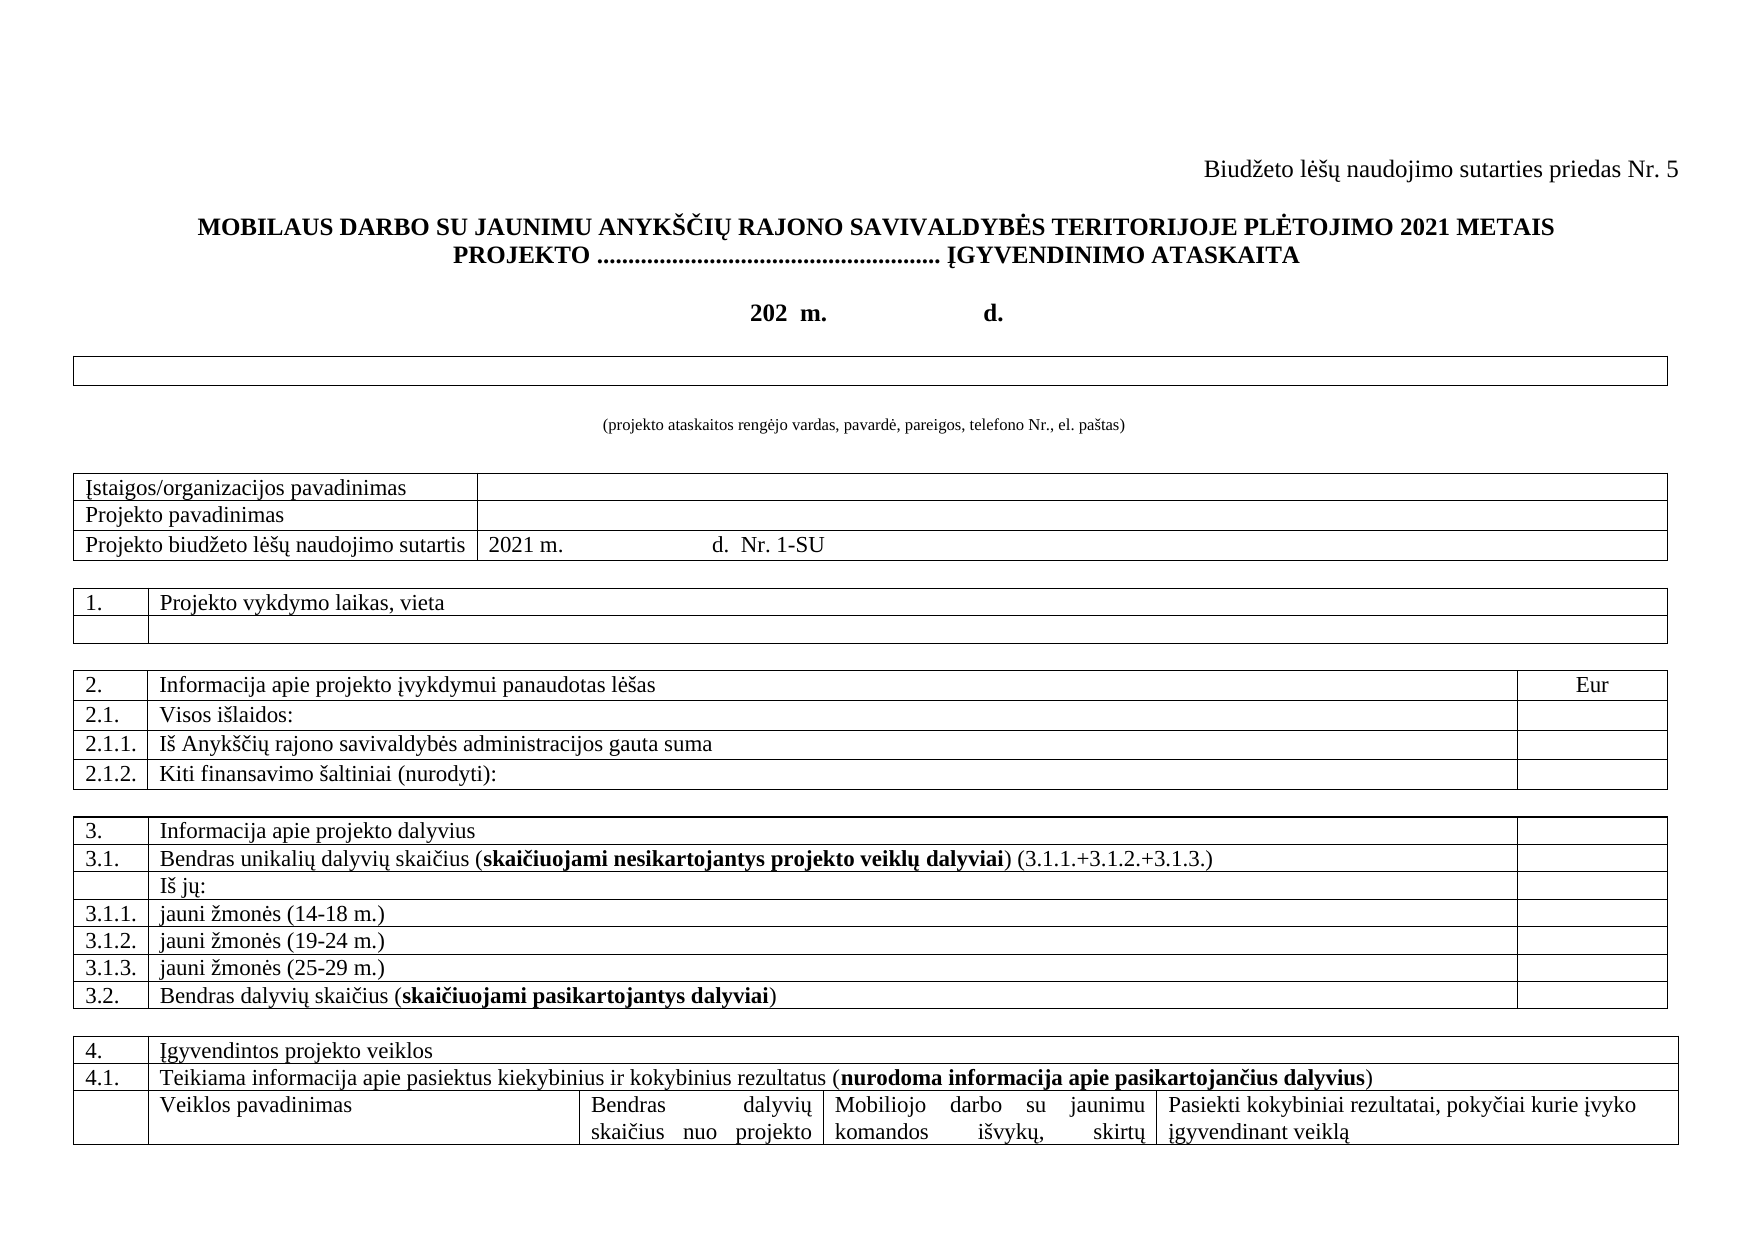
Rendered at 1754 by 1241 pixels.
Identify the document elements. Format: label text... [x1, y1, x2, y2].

table_header [74, 357, 1667, 385]
table_cell 2021 m. d. Nr. 1-SU [478, 531, 1667, 560]
table_cell Bendras dalyvių skaičius nuo projekto [580, 1091, 823, 1144]
text Biudžeto lėšų naudojimo sutarties priedas Nr. 5 [974, 154, 1679, 183]
table_cell Pasiekti kokybiniai rezultatai, pokyčiai kurie įvyko įgyvendinant veiklą [1157, 1091, 1678, 1144]
table_cell 3.1.2. [74, 927, 148, 953]
text MOBILAUS DARBO SU JAUNIMU ANYKŠČIŲ RAJONO SAVIVALDYBĖS TERITORIJOJE PLĖTOJIMO 2021 METAIS PROJEKTO ....................................................... ĮGYVENDINIMO ATASKAITA [74, 212, 1679, 269]
table_cell [1518, 701, 1667, 729]
table_cell Teikiama informacija apie pasiektus kiekybinius ir kokybinius rezultatus (nurodoma informacija apie pasikartojančius dalyvius) [149, 1064, 1678, 1090]
table_header 3. [74, 818, 148, 844]
table_cell Projekto pavadinimas [74, 501, 477, 530]
table_cell [1518, 982, 1667, 1008]
table_cell Visos išlaidos: [148, 701, 1517, 729]
table_header Informacija apie projekto įvykdymui panaudotas lėšas [148, 671, 1517, 700]
table_cell [1518, 872, 1667, 899]
table_cell [74, 1091, 148, 1144]
table_cell Veiklos pavadinimas [149, 1091, 579, 1144]
table_cell [1518, 760, 1667, 789]
text (projekto ataskaitos rengėjo vardas, pavardė, pareigos, telefono Nr., el. paštas) [74, 415, 1679, 444]
table_cell Projekto biudžeto lėšų naudojimo sutartis [74, 531, 477, 560]
table_header Eur [1518, 671, 1667, 700]
table_cell jauni žmonės (14-18 m.) [149, 900, 1517, 926]
table_cell 4.1. [74, 1064, 148, 1090]
table_header 4. [74, 1037, 148, 1063]
table_header Įgyvendintos projekto veiklos [149, 1037, 1678, 1063]
table_cell [74, 616, 148, 642]
table_cell [478, 501, 1667, 530]
table_cell jauni žmonės (25-29 m.) [149, 955, 1517, 981]
table_cell Iš Anykščių rajono savivaldybės administracijos gauta suma [148, 731, 1517, 759]
table_cell [1518, 845, 1667, 871]
table_cell 2.1.1. [74, 731, 147, 759]
table_header Informacija apie projekto dalyvius [149, 818, 1517, 844]
table_cell [1518, 955, 1667, 981]
table_header Įstaigos/organizacijos pavadinimas [74, 474, 477, 500]
table_cell 3.1.3. [74, 955, 148, 981]
table_cell 2.1. [74, 701, 147, 729]
table_cell Bendras unikalių dalyvių skaičius (skaičiuojami nesikartojantys projekto veiklų dalyviai) (3.1.1.+3.1.2.+3.1.3.) [149, 845, 1517, 871]
table_header 2. [74, 671, 147, 700]
table_cell [1518, 927, 1667, 953]
table_cell Iš jų: [149, 872, 1517, 899]
table_cell [74, 872, 148, 899]
table_header [478, 474, 1667, 500]
table_cell [149, 616, 1667, 642]
table_header 1. [74, 589, 148, 615]
table_cell Mobiliojo darbo su jaunimu komandos išvykų, skirtų [824, 1091, 1156, 1144]
table_cell [1518, 731, 1667, 759]
table_header Projekto vykdymo laikas, vieta [149, 589, 1667, 615]
table_cell jauni žmonės (19-24 m.) [149, 927, 1517, 953]
table_cell Kiti finansavimo šaltiniai (nurodyti): [148, 760, 1517, 789]
table_cell Bendras dalyvių skaičius (skaičiuojami pasikartojantys dalyviai) [149, 982, 1517, 1008]
table_cell 3.1.1. [74, 900, 148, 926]
table_cell 2.1.2. [74, 760, 147, 789]
table_cell [1518, 900, 1667, 926]
table_cell 3.1. [74, 845, 148, 871]
text 202 m. d. [74, 298, 1679, 327]
table_cell 3.2. [74, 982, 148, 1008]
table_header [1518, 818, 1667, 844]
